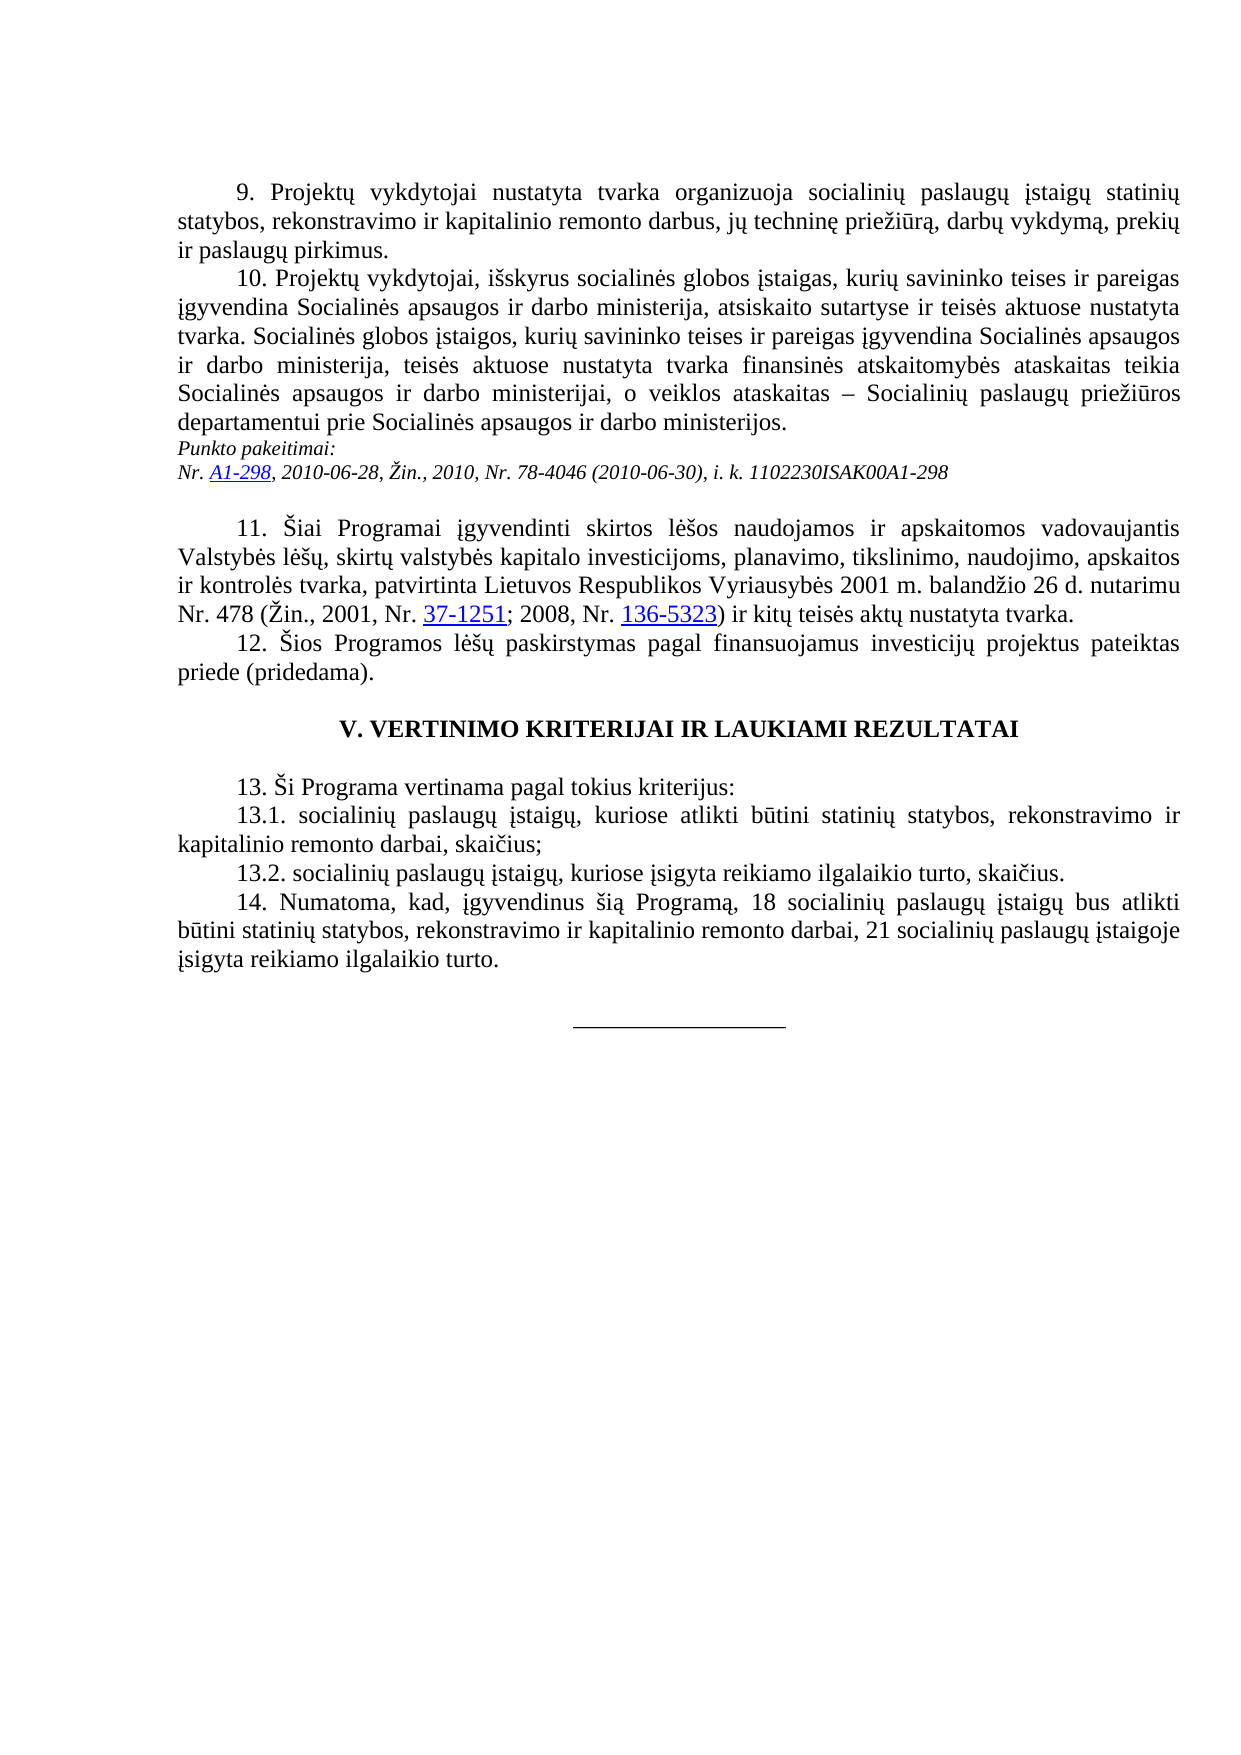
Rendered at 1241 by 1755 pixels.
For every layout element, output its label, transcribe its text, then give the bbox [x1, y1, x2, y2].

text Punkto pakeitimai: [177, 436, 1181, 460]
text 13.1. socialinių paslaugų įstaigų, kuriose atlikti būtini statinių statybos, rekonstravimo ir kapitalinio remonto darbai, skaičius; [177, 800, 1181, 858]
text 9. Projektų vykdytojai nustatyta tvarka organizuoja socialinių paslaugų įstaigų statinių statybos, rekonstravimo ir kapitalinio remonto darbus, jų techninę priežiūrą, darbų vykdymą, prekių ir paslaugų pirkimus. [177, 177, 1181, 263]
text Nr. A1-298, 2010-06-28, Žin., 2010, Nr. 78-4046 (2010-06-30), i. k. 1102230ISAK00A1-298 [177, 460, 1181, 484]
text 13.2. socialinių paslaugų įstaigų, kuriose įsigyta reikiamo ilgalaikio turto, skaičius. [177, 858, 1181, 887]
text 11. Šiai Programai įgyvendinti skirtos lėšos naudojamos ir apskaitomos vadovaujantis Valstybės lėšų, skirtų valstybės kapitalo investicijoms, planavimo, tikslinimo, naudojimo, apskaitos ir kontrolės tvarka, patvirtinta Lietuvos Respublikos Vyriausybės 2001 m. balandžio 26 d. nutarimu Nr. 478 (Žin., 2001, Nr. 37-1251; 2008, Nr. 136-5323) ir kitų teisės aktų nustatyta tvarka. [177, 513, 1181, 628]
text _________________ [177, 1002, 1181, 1030]
text V. VERTINIMO KRITERIJAI IR LAUKIAMI REZULTATAI [177, 714, 1181, 743]
text 14. Numatoma, kad, įgyvendinus šią Programą, 18 socialinių paslaugų įstaigų bus atlikti būtini statinių statybos, rekonstravimo ir kapitalinio remonto darbai, 21 socialinių paslaugų įstaigoje įsigyta reikiamo ilgalaikio turto. [177, 887, 1181, 973]
text 10. Projektų vykdytojai, išskyrus socialinės globos įstaigas, kurių savininko teises ir pareigas įgyvendina Socialinės apsaugos ir darbo ministerija, atsiskaito sutartyse ir teisės aktuose nustatyta tvarka. Socialinės globos įstaigos, kurių savininko teises ir pareigas įgyvendina Socialinės apsaugos ir darbo ministerija, teisės aktuose nustatyta tvarka finansinės atskaitomybės ataskaitas teikia Socialinės apsaugos ir darbo ministerijai, o veiklos ataskaitas – Socialinių paslaugų priežiūros departamentui prie Socialinės apsaugos ir darbo ministerijos. [177, 263, 1181, 436]
text 13. Ši Programa vertinama pagal tokius kriterijus: [177, 772, 1181, 800]
text 12. Šios Programos lėšų paskirstymas pagal finansuojamus investicijų projektus pateiktas priede (pridedama). [177, 628, 1181, 685]
